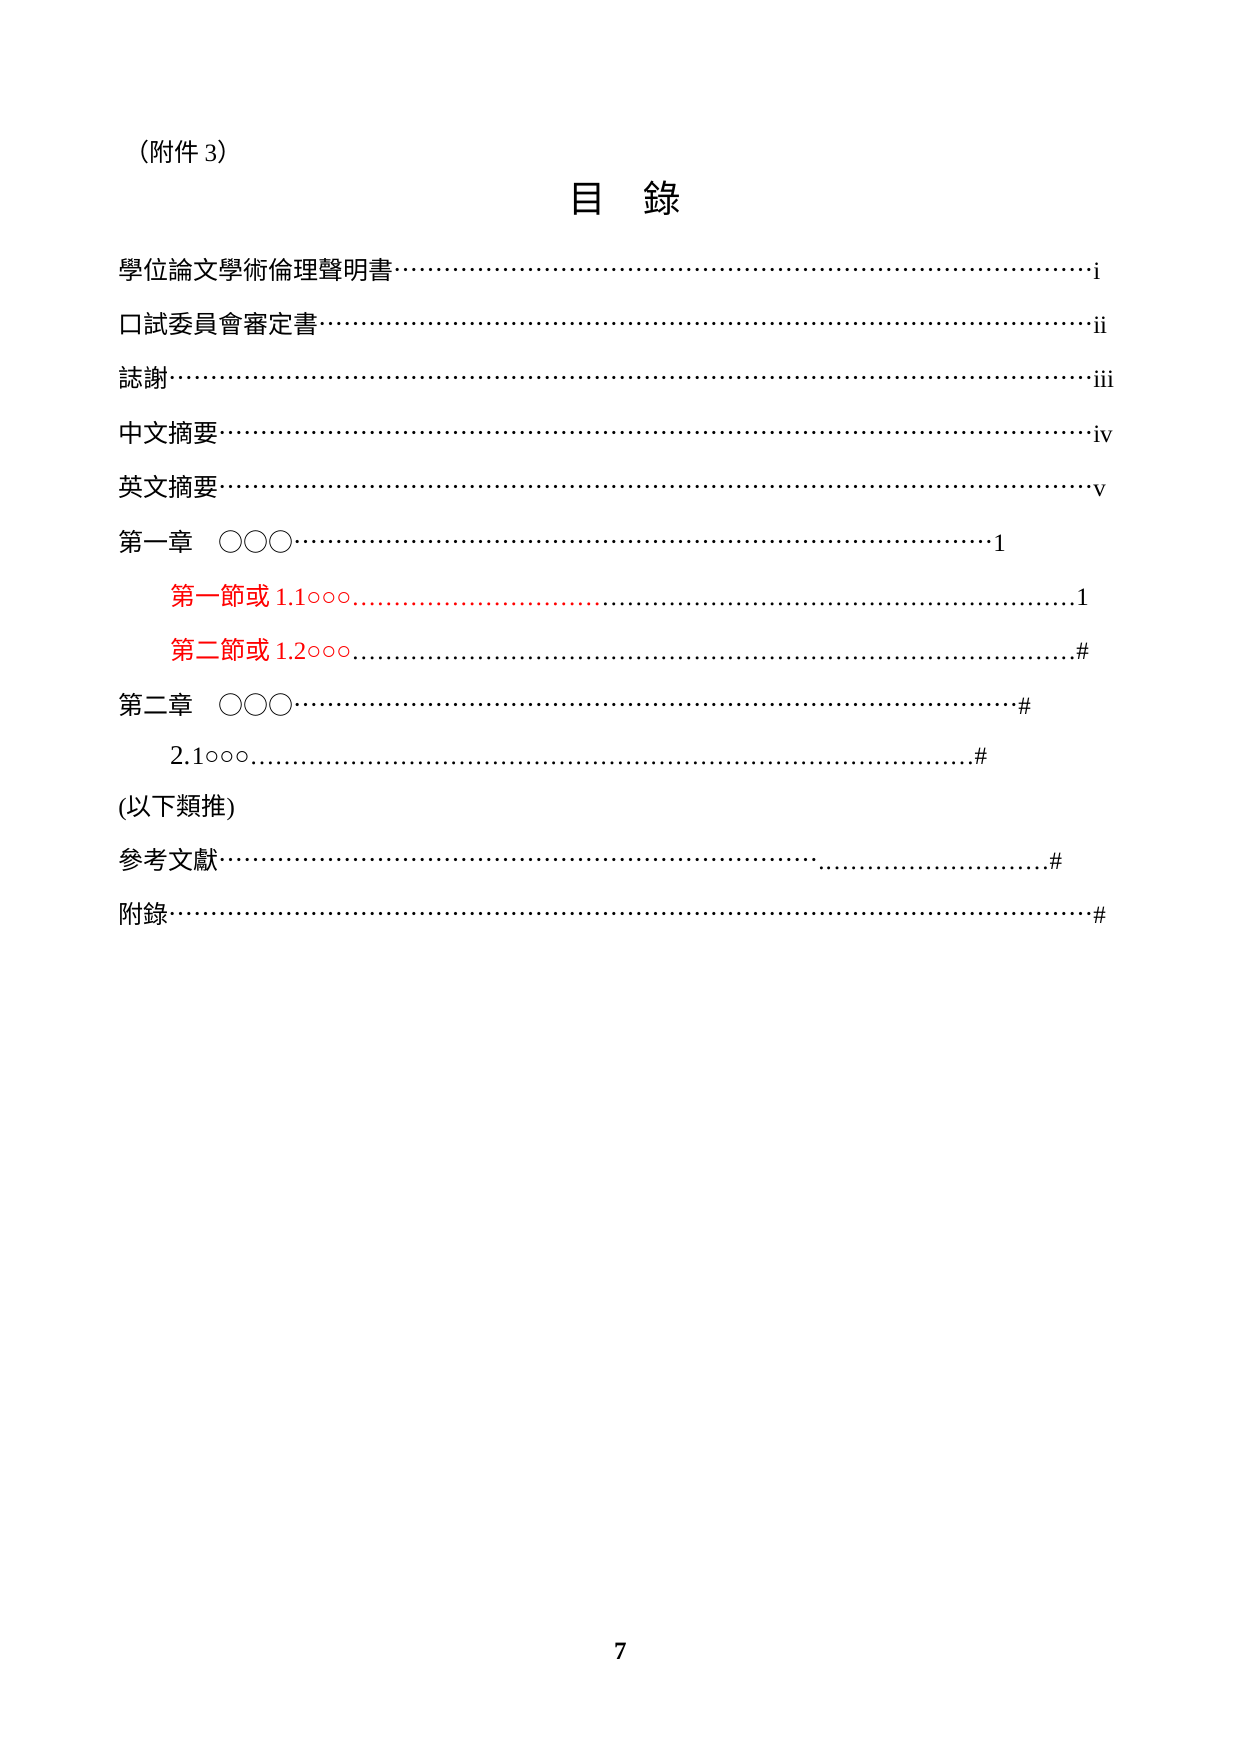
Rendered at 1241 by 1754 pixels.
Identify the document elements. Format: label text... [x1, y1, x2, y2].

text 第一節或1.1○○○……………………………………………………………………………1 [170, 576, 1122, 613]
text 口試委員會審定書…………………………………………………………………………………ii [118, 304, 1122, 341]
text 英文摘要……………………………………………………………………………………………v [118, 468, 1122, 504]
text （附件3） [118, 132, 1122, 169]
list 1○○○……………………………………………………………………………# [170, 739, 1122, 771]
text 附錄…………………………………………………………………………………………………# [118, 895, 1122, 931]
text 目 錄 [118, 169, 1122, 223]
text 中文摘要……………………………………………………………………………………………iv [118, 413, 1122, 449]
text 學位論文學術倫理聲明書…………………………………………………………………………i [118, 250, 1122, 286]
text 第二章 ○○○……………………………………………………………………………# [118, 685, 1122, 721]
text (以下類推) [118, 786, 1122, 822]
text 參考文獻……………………………………………………………….………………………# [118, 841, 1122, 877]
text 誌謝…………………………………………………………………………………………………iii [118, 359, 1122, 395]
text 第二節或1.2○○○……………………………………………………………………………# [170, 631, 1122, 667]
text 第一章 ○○○…………………………………………………………………………1 [118, 522, 1122, 558]
